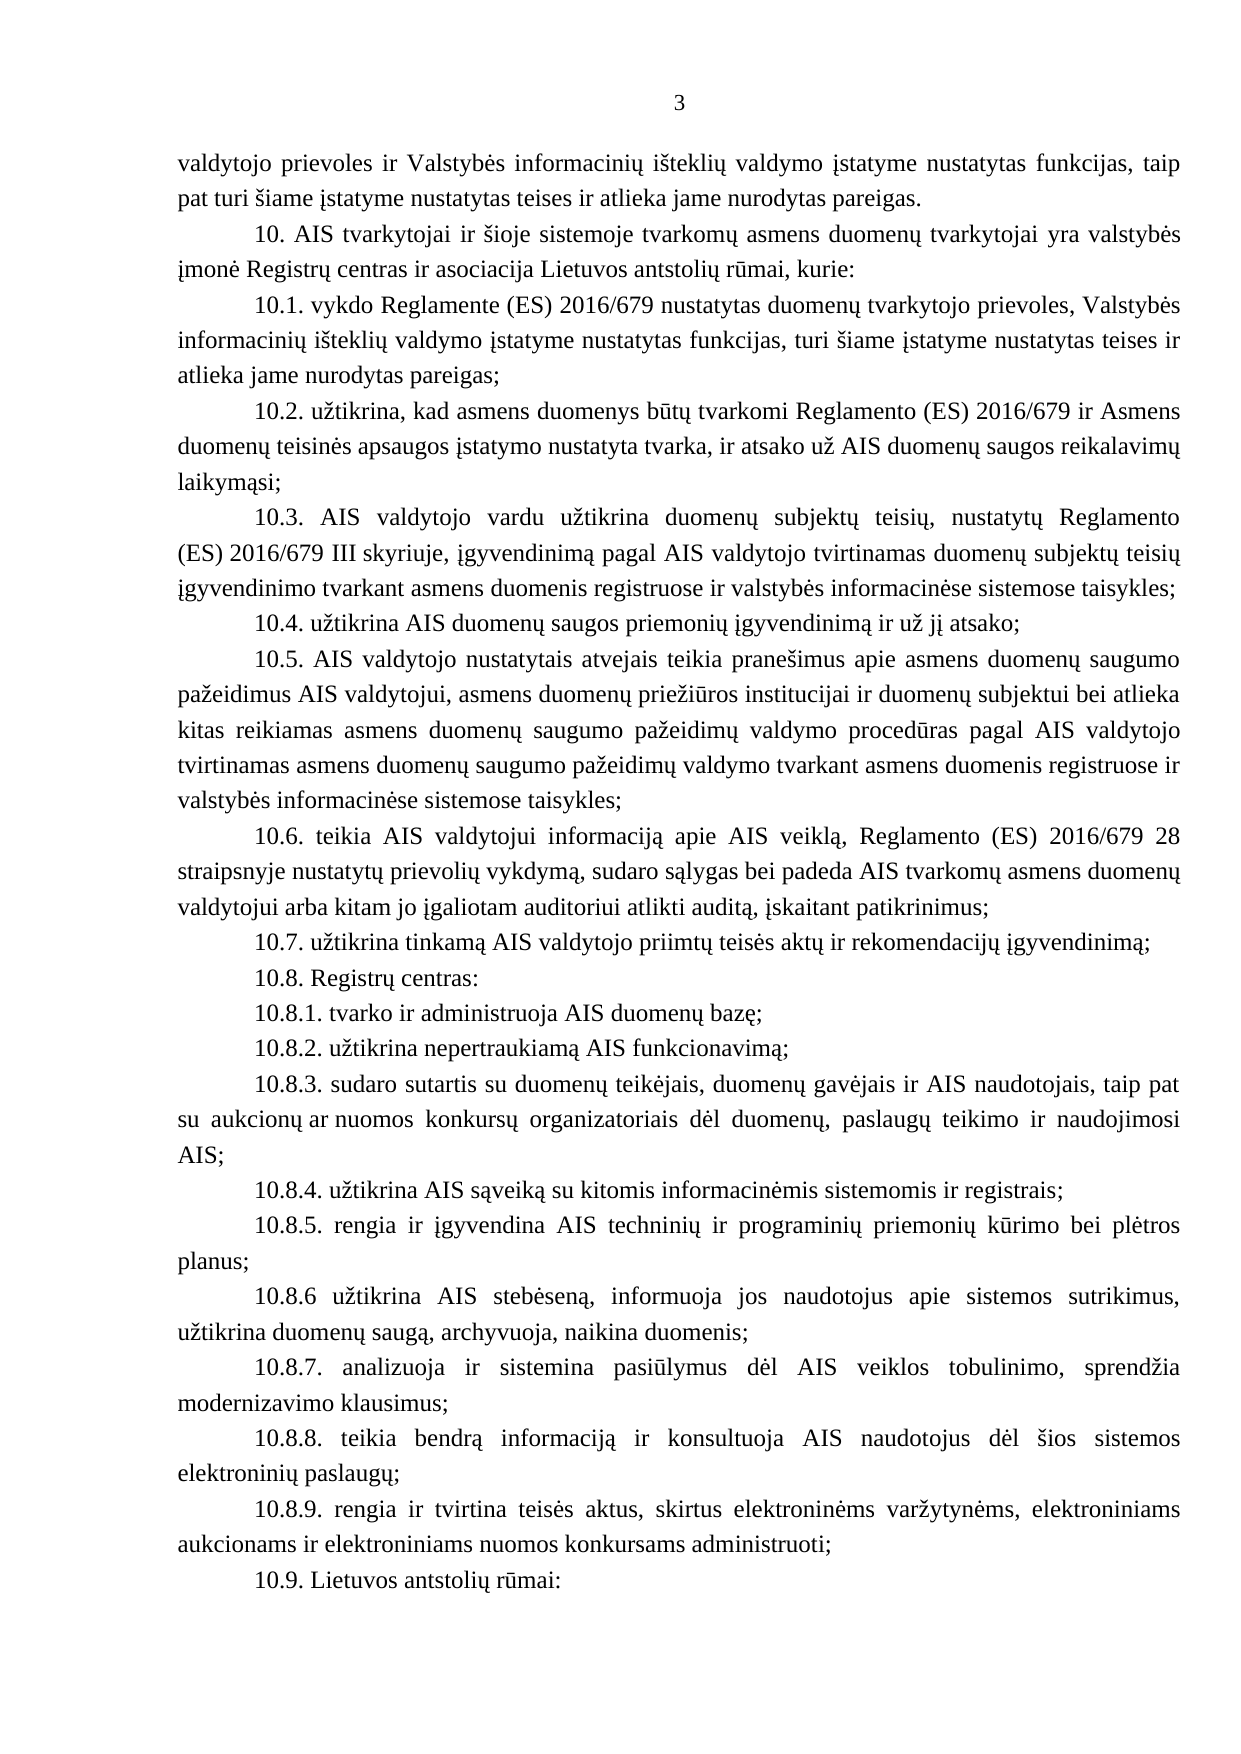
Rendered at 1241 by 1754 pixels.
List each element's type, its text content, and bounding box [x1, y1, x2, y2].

text 10.8.6 užtikrina AIS stebėseną, informuoja jos naudotojus apie sistemos sutrikimus, užtikrina duomenų saugą, archyvuoja, naikina duomenis; [177, 1275, 1181, 1346]
text 10.8.1. tvarko ir administruoja AIS duomenų bazę; [177, 991, 1181, 1027]
text 10.9. Lietuvos antstolių rūmai: [177, 1558, 1181, 1593]
text 10.8. Registrų centras: [177, 956, 1181, 991]
text 10.8.7. analizuoja ir sistemina pasiūlymus dėl AIS veiklos tobulinimo, sprendžia modernizavimo klausimus; [177, 1346, 1181, 1416]
text 10.8.4. užtikrina AIS sąveiką su kitomis informacinėmis sistemomis ir registrais; [177, 1168, 1181, 1204]
text 10.8.3. sudaro sutartis su duomenų teikėjais, duomenų gavėjais ir AIS naudotojais, taip pat su aukcionų ar nuomos konkursų organizatoriais dėl duomenų, paslaugų teikimo ir naudojimosi AIS; [177, 1062, 1181, 1168]
text 10.1. vykdo Reglamente (ES) 2016/679 nustatytas duomenų tvarkytojo prievoles, Valstybės informacinių išteklių valdymo įstatyme nustatytas funkcijas, turi šiame įstatyme nustatytas teises ir atlieka jame nurodytas pareigas; [177, 283, 1181, 389]
text valdytojo prievoles ir Valstybės informacinių išteklių valdymo įstatyme nustatytas funkcijas, taip pat turi šiame įstatyme nustatytas teises ir atlieka jame nurodytas pareigas. [177, 141, 1181, 212]
text 10.2. užtikrina, kad asmens duomenys būtų tvarkomi Reglamento (ES) 2016/679 ir Asmens duomenų teisinės apsaugos įstatymo nustatyta tvarka, ir atsako už AIS duomenų saugos reikalavimų laikymąsi; [177, 389, 1181, 496]
text 10.4. užtikrina AIS duomenų saugos priemonių įgyvendinimą ir už jį atsako; [177, 602, 1181, 637]
text 10.8.5. rengia ir įgyvendina AIS techninių ir programinių priemonių kūrimo bei plėtros planus; [177, 1204, 1181, 1275]
text 10.5. AIS valdytojo nustatytais atvejais teikia pranešimus apie asmens duomenų saugumo pažeidimus AIS valdytojui, asmens duomenų priežiūros institucijai ir duomenų subjektui bei atlieka kitas reikiamas asmens duomenų saugumo pažeidimų valdymo procedūras pagal AIS valdytojo tvirtinamas asmens duomenų saugumo pažeidimų valdymo tvarkant asmens duomenis registruose ir valstybės informacinėse sistemose taisykles; [177, 637, 1181, 814]
text 10. AIS tvarkytojai ir šioje sistemoje tvarkomų asmens duomenų tvarkytojai yra valstybės įmonė Registrų centras ir asociacija Lietuvos antstolių rūmai, kurie: [177, 212, 1181, 283]
text 10.8.8. teikia bendrą informaciją ir konsultuoja AIS naudotojus dėl šios sistemos elektroninių paslaugų; [177, 1416, 1181, 1487]
text 10.8.9. rengia ir tvirtina teisės aktus, skirtus elektroninėms varžytynėms, elektroniniams aukcionams ir elektroniniams nuomos konkursams administruoti; [177, 1487, 1181, 1558]
text 10.8.2. užtikrina nepertraukiamą AIS funkcionavimą; [177, 1027, 1181, 1062]
text 10.3. AIS valdytojo vardu užtikrina duomenų subjektų teisių, nustatytų Reglamento (ES) 2016/679 III skyriuje, įgyvendinimą pagal AIS valdytojo tvirtinamas duomenų subjektų teisių įgyvendinimo tvarkant asmens duomenis registruose ir valstybės informacinėse sistemose taisykles; [177, 496, 1181, 602]
text 10.6. teikia AIS valdytojui informaciją apie AIS veiklą, Reglamento (ES) 2016/679 28 straipsnyje nustatytų prievolių vykdymą, sudaro sąlygas bei padeda AIS tvarkomų asmens duomenų valdytojui arba kitam jo įgaliotam auditoriui atlikti auditą, įskaitant patikrinimus; [177, 814, 1181, 921]
text 10.7. užtikrina tinkamą AIS valdytojo priimtų teisės aktų ir rekomendacijų įgyvendinimą; [177, 921, 1181, 956]
